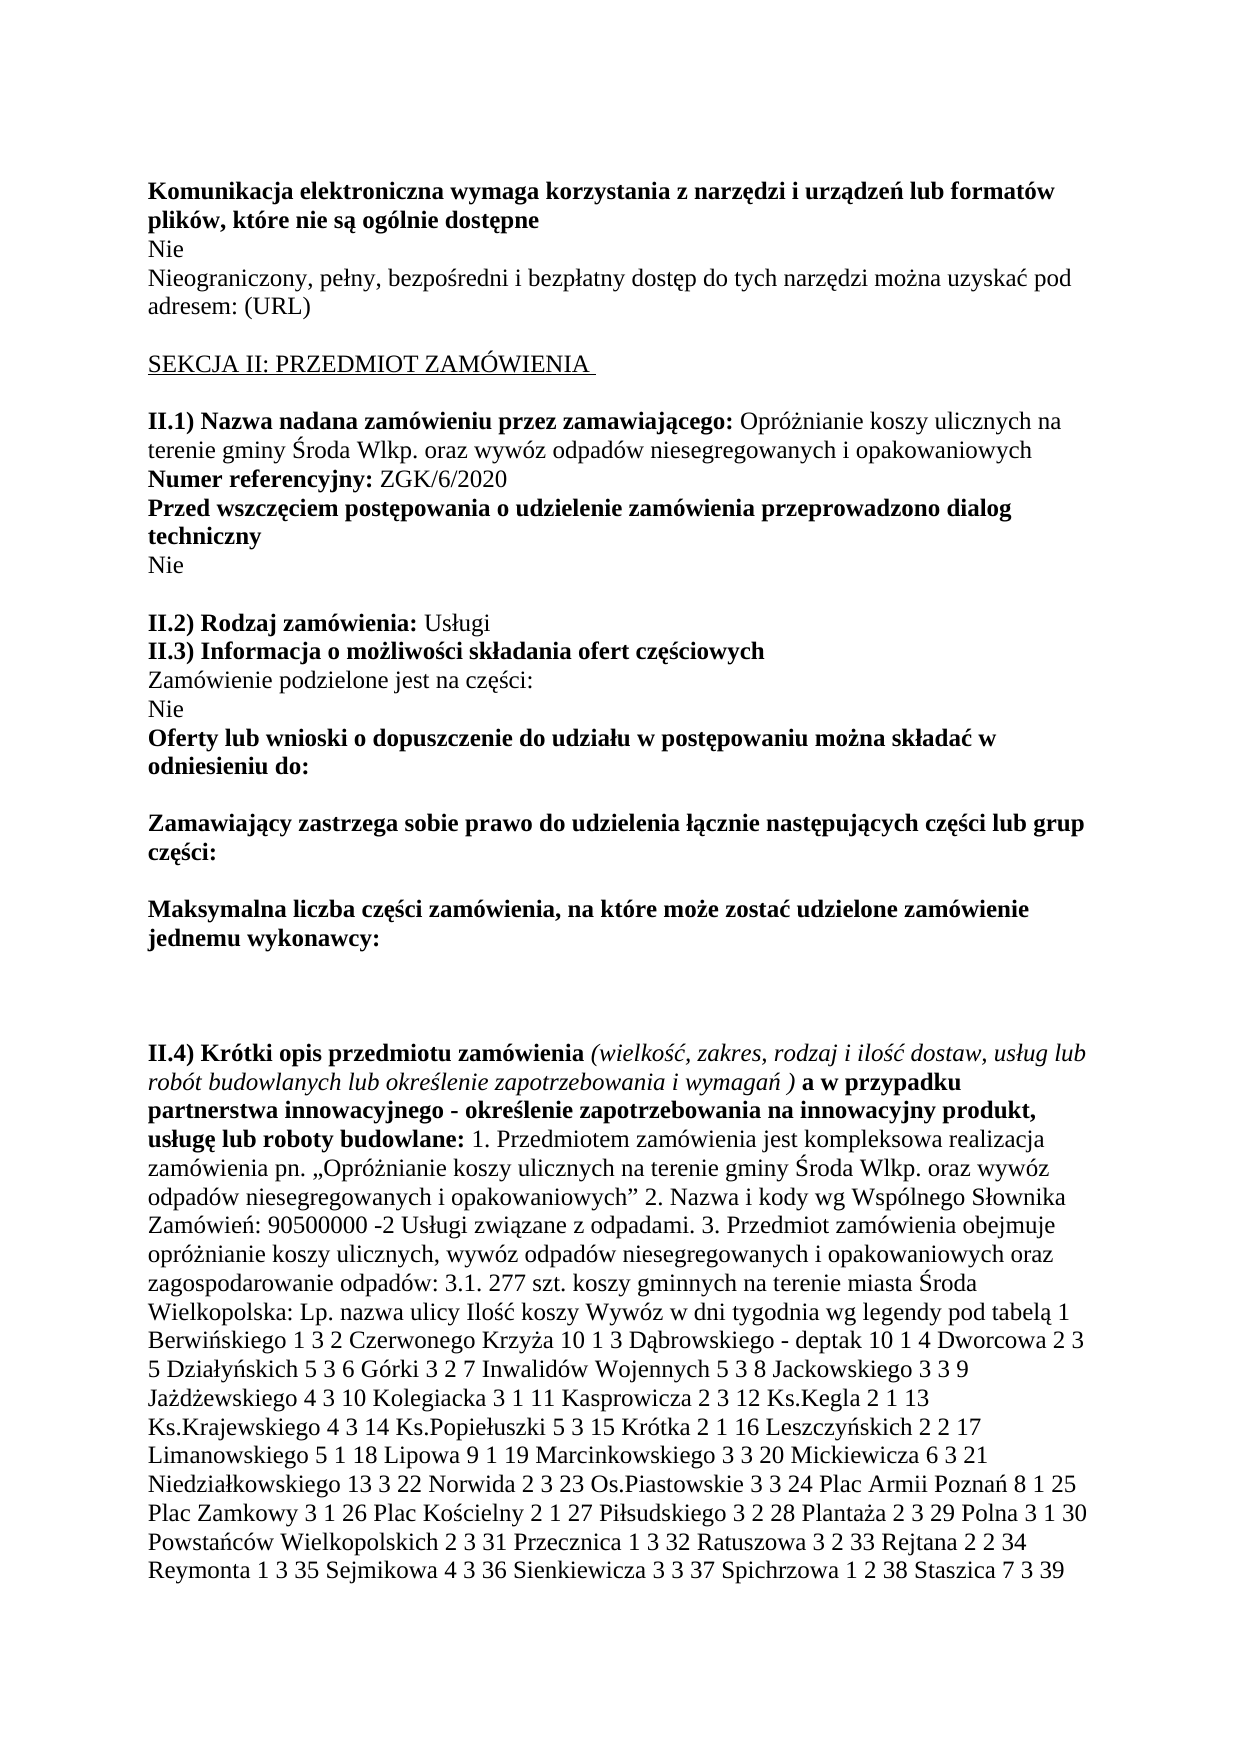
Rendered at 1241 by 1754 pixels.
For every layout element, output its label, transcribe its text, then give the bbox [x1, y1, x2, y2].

text Nie [148, 550, 1093, 579]
text II.2) Rodzaj zamówienia: Usługi II.3) Informacja o możliwości składania ofert częściowych Zamówienie podzielone jest na części: [148, 579, 1093, 694]
text Komunikacja elektroniczna wymaga korzystania z narzędzi i urządzeń lub formatów plików, które nie są ogólnie dostępne [148, 148, 1093, 234]
text Nie Nieograniczony, pełny, bezpośredni i bezpłatny dostęp do tych narzędzi można uzyskać pod adresem: (URL) [148, 234, 1093, 349]
text SEKCJA II: PRZEDMIOT ZAMÓWIENIA [148, 349, 1093, 378]
text II.1) Nazwa nadana zamówieniu przez zamawiającego: Opróżnianie koszy ulicznych na terenie gminy Środa Wlkp. oraz wywóz odpadów niesegregowanych i opakowaniowych Numer referencyjny: ZGK/6/2020 Przed wszczęciem postępowania o udzielenie zamówienia przeprowadzono dialog techniczny [148, 378, 1093, 550]
text Nie Oferty lub wnioski o dopuszczenie do udziału w postępowaniu można składać w odniesieniu do: [148, 694, 1093, 808]
text Zamawiający zastrzega sobie prawo do udzielenia łącznie następujących części lub grup części: Maksymalna liczba części zamówienia, na które może zostać udzielone zamówienie jednemu wykonawcy: II.4) Krótki opis przedmiotu zamówienia (wielkość, zakres, rodzaj i ilość dostaw, usług lub robót budowlanych lub określenie zapotrzebowania i wymagań ) a w przypadku partnerstwa innowacyjnego - określenie zapotrzebowania na innowacyjny produkt, usługę lub roboty budowlane: 1. Przedmiotem zamówienia jest kompleksowa realizacja zamówienia pn. „Opróżnianie koszy ulicznych na terenie gminy Środa Wlkp. oraz wywóz odpadów niesegregowanych i opakowaniowych” 2. Nazwa i kody wg Wspólnego Słownika Zamówień: 90500000 -2 Usługi związane z odpadami. 3. Przedmiot zamówienia obejmuje opróżnianie koszy ulicznych, wywóz odpadów niesegregowanych i opakowaniowych oraz zagospodarowanie odpadów: 3.1. 277 szt. koszy gminnych na terenie miasta Środa Wielkopolska: Lp. nazwa ulicy Ilość koszy Wywóz w dni tygodnia wg legendy pod tabelą 1 Berwińskiego 1 3 2 Czerwonego Krzyża 10 1 3 Dąbrowskiego - deptak 10 1 4 Dworcowa 2 3 5 Działyńskich 5 3 6 Górki 3 2 7 Inwalidów Wojennych 5 3 8 Jackowskiego 3 3 9 Jażdżewskiego 4 3 10 Kolegiacka 3 1 11 Kasprowicza 2 3 12 Ks.Kegla 2 1 13 Ks.Krajewskiego 4 3 14 Ks.Popiełuszki 5 3 15 Krótka 2 1 16 Leszczyńskich 2 2 17 Limanowskiego 5 1 18 Lipowa 9 1 19 Marcinkowskiego 3 3 20 Mickiewicza 6 3 21 Niedziałkowskiego 13 3 22 Norwida 2 3 23 Os.Piastowskie 3 3 24 Plac Armii Poznań 8 1 25 Plac Zamkowy 3 1 26 Plac Kościelny 2 1 27 Piłsudskiego 3 2 28 Plantaża 2 3 29 Polna 3 1 30 Powstańców Wielkopolskich 2 3 31 Przecznica 1 3 32 Ratuszowa 3 2 33 Rejtana 2 2 34 Reymonta 1 3 35 Sejmikowa 4 3 36 Sienkiewicza 3 3 37 Spichrzowa 1 2 38 Staszica 7 3 39 [148, 808, 1093, 1584]
